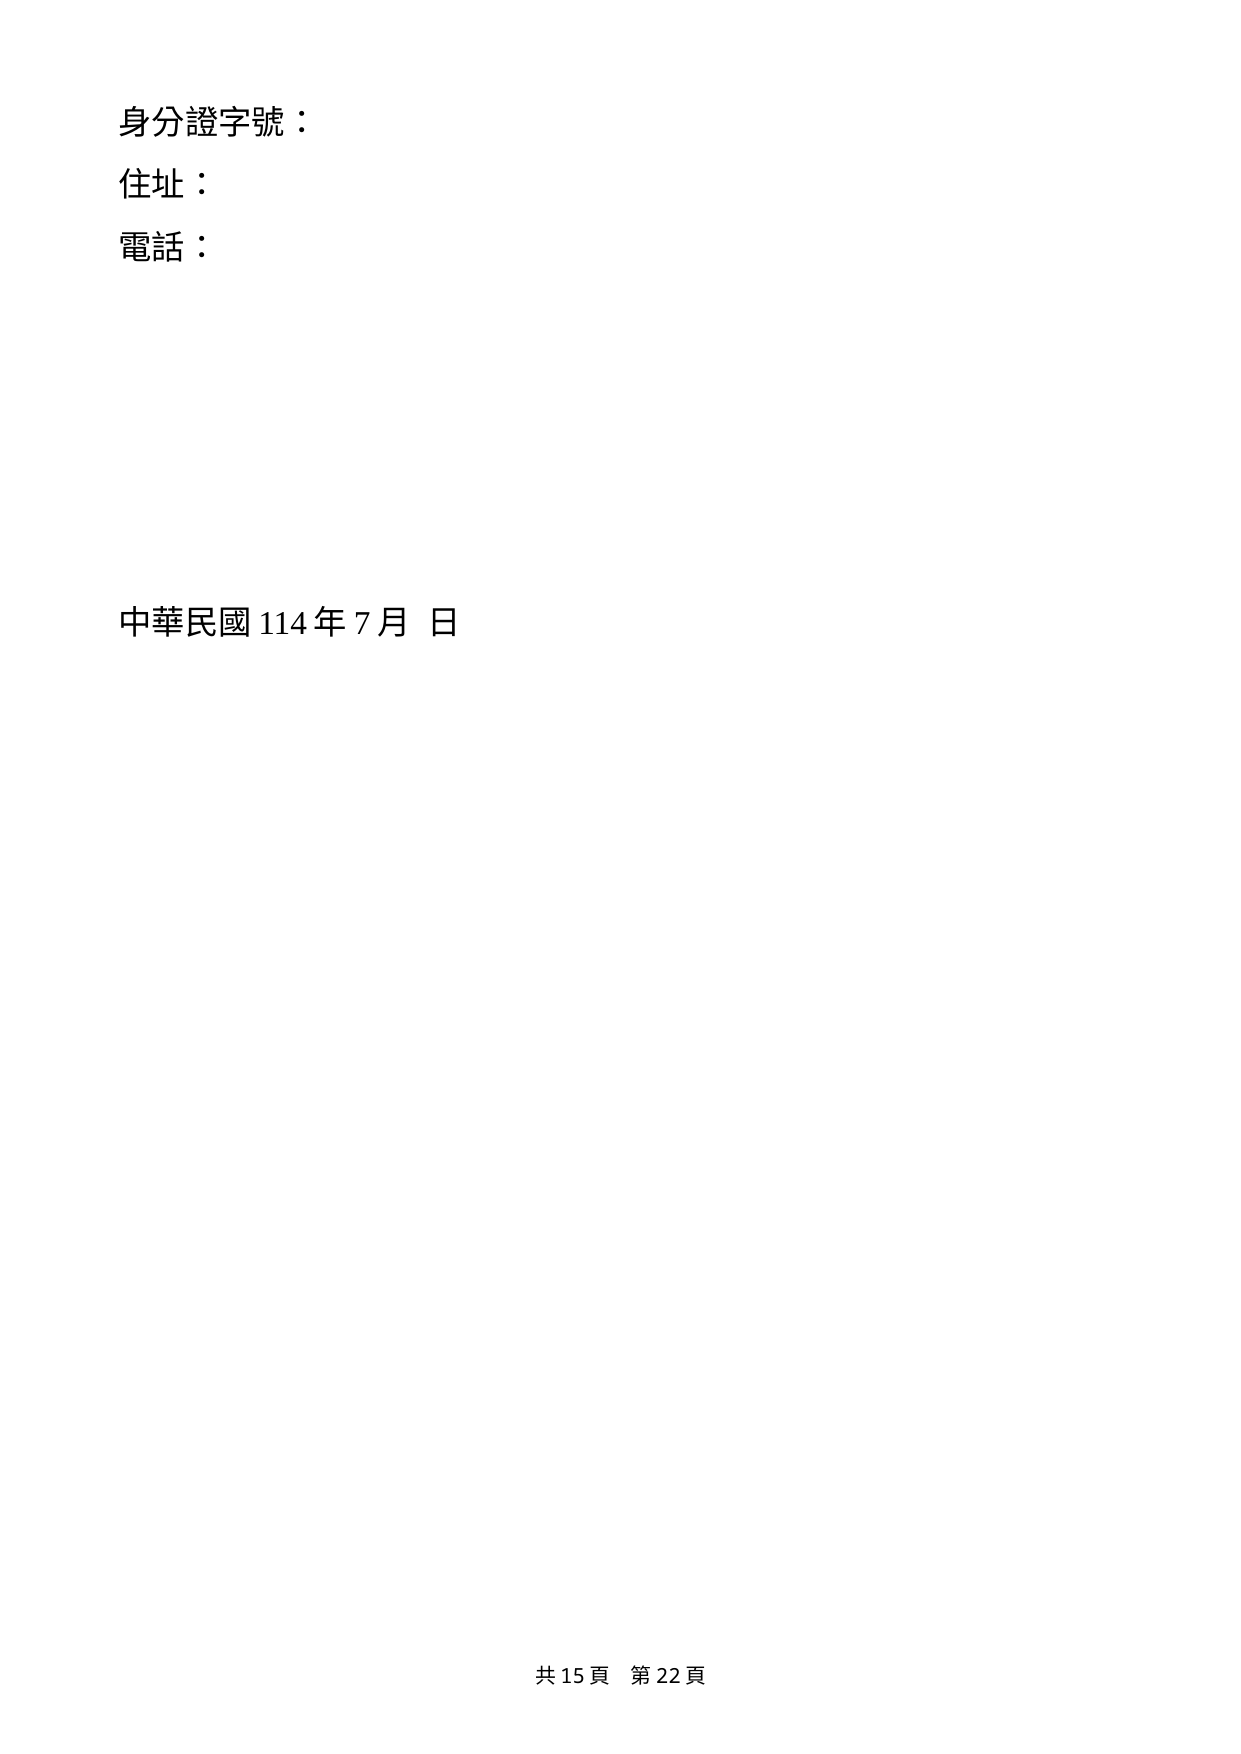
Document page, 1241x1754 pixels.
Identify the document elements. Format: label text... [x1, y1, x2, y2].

text 電話： [118, 203, 1122, 266]
text 中華民國114年7月 日 [118, 578, 1122, 641]
text 身分證字號： [118, 78, 1122, 141]
text 住址： [118, 141, 1122, 203]
